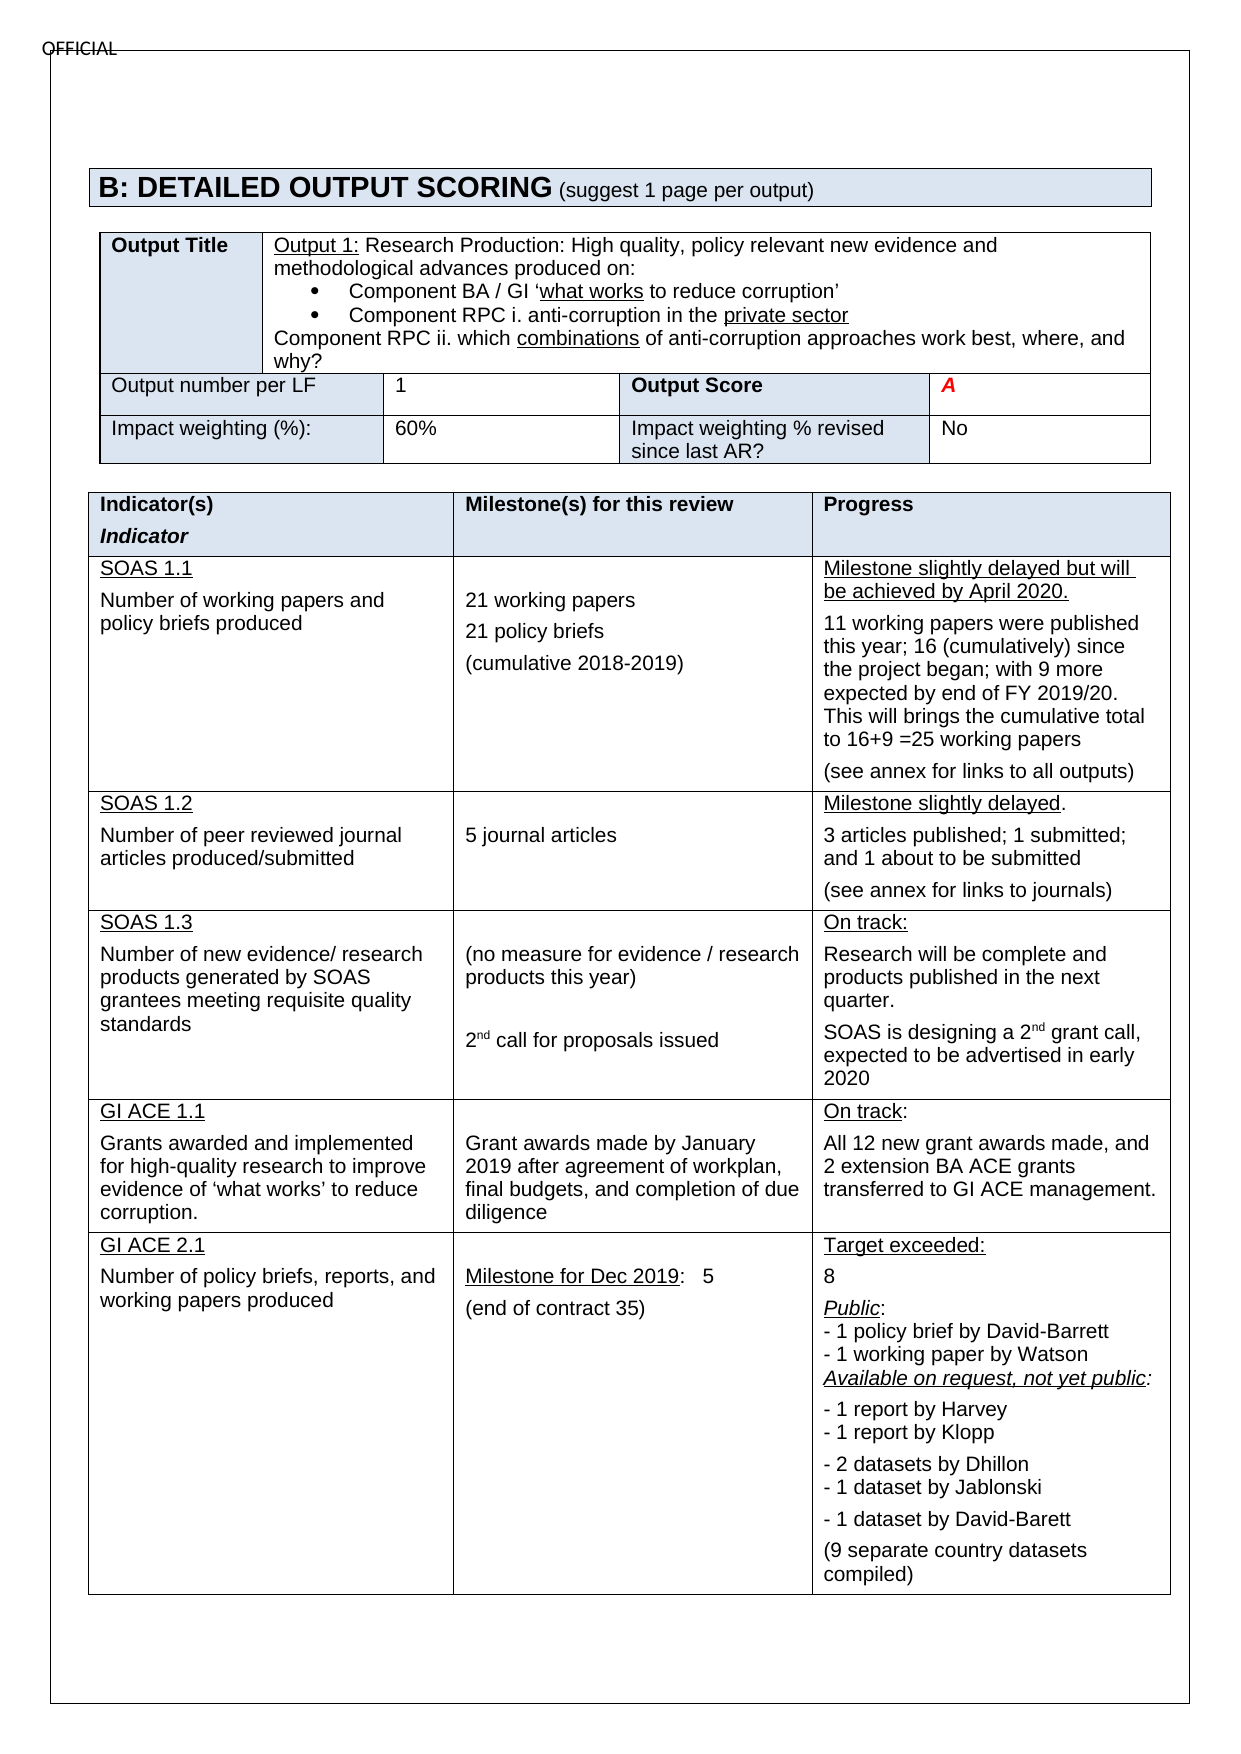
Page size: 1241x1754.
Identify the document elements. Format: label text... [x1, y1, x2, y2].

table_cell 60% [384, 416, 619, 463]
table_cell Impact weighting (%): [101, 416, 383, 463]
table_cell Milestone slightly delayed but will be achieved by April 2020. 11 working papers were published this year; 16 (cumulatively) since the project began; with 9 more expected by end of FY 2019/20. This will brings the cumulative total to 16+9 =25 working papers (see annex for links to all outputs) [813, 557, 1170, 791]
table_header Indicator(s) Indicator [89, 493, 453, 556]
table_cell (no measure for evidence / research products this year) 2nd call for proposals issued [454, 911, 812, 1098]
table_header Progress [813, 493, 1170, 556]
table_cell 21 working papers 21 policy briefs (cumulative 2018-2019) [454, 557, 812, 791]
table_cell 5 journal articles [454, 792, 812, 910]
table_cell Output number per LF [101, 374, 383, 415]
table_cell GI ACE 2.1 Number of policy briefs, reports, and working papers produced [89, 1233, 453, 1594]
table_cell SOAS 1.1 Number of working papers and policy briefs produced [89, 557, 453, 791]
table_cell On track: All 12 new grant awards made, and 2 extension BA ACE grants transferred to GI ACE management. [813, 1100, 1170, 1232]
table_cell Target exceeded: 8 Public: - 1 policy brief by David-Barrett - 1 working paper by Watson Available on request, not yet public: - 1 report by Harvey - 1 report by Klopp - 2 datasets by Dhillon - 1 dataset by Jablonski - 1 dataset by David-Barett (9 separate country datasets compiled) [813, 1233, 1170, 1594]
table_header Milestone(s) for this review [454, 493, 812, 556]
table_cell Output Score [620, 374, 929, 415]
table_cell Grant awards made by January 2019 after agreement of workplan, final budgets, and completion of due diligence [454, 1100, 812, 1232]
table_cell GI ACE 1.1 Grants awarded and implemented for high-quality research to improve evidence of ‘what works’ to reduce corruption. [89, 1100, 453, 1232]
table_cell A [930, 374, 1150, 415]
table_cell SOAS 1.3 Number of new evidence/ research products generated by SOAS grantees meeting requisite quality standards [89, 911, 453, 1098]
table_cell Milestone for Dec 2019: 5 (end of contract 35) [454, 1233, 812, 1594]
table_header Output Title [101, 233, 262, 373]
table_header Output 1: Research Production: High quality, policy relevant new evidence and methodological advances produced on: Component BA / GI ‘what works to reduce corruption’ Component RPC i. anti-corruption in the private sector Component RPC ii. which combinations of anti-corruption approaches work best, where, and why? [263, 233, 1150, 373]
table_cell Impact weighting % revised since last AR? [620, 416, 929, 463]
table_cell SOAS 1.2 Number of peer reviewed journal articles produced/submitted [89, 792, 453, 910]
table_cell Milestone slightly delayed. 3 articles published; 1 submitted; and 1 about to be submitted (see annex for links to journals) [813, 792, 1170, 910]
table_cell No [930, 416, 1150, 463]
table_cell 1 [384, 374, 619, 415]
table_cell On track: Research will be complete and products published in the next quarter. SOAS is designing a 2nd grant call, expected to be advertised in early 2020 [813, 911, 1170, 1098]
subtitle B: DETAILED OUTPUT SCORING (suggest 1 page per output) [90, 169, 1151, 206]
